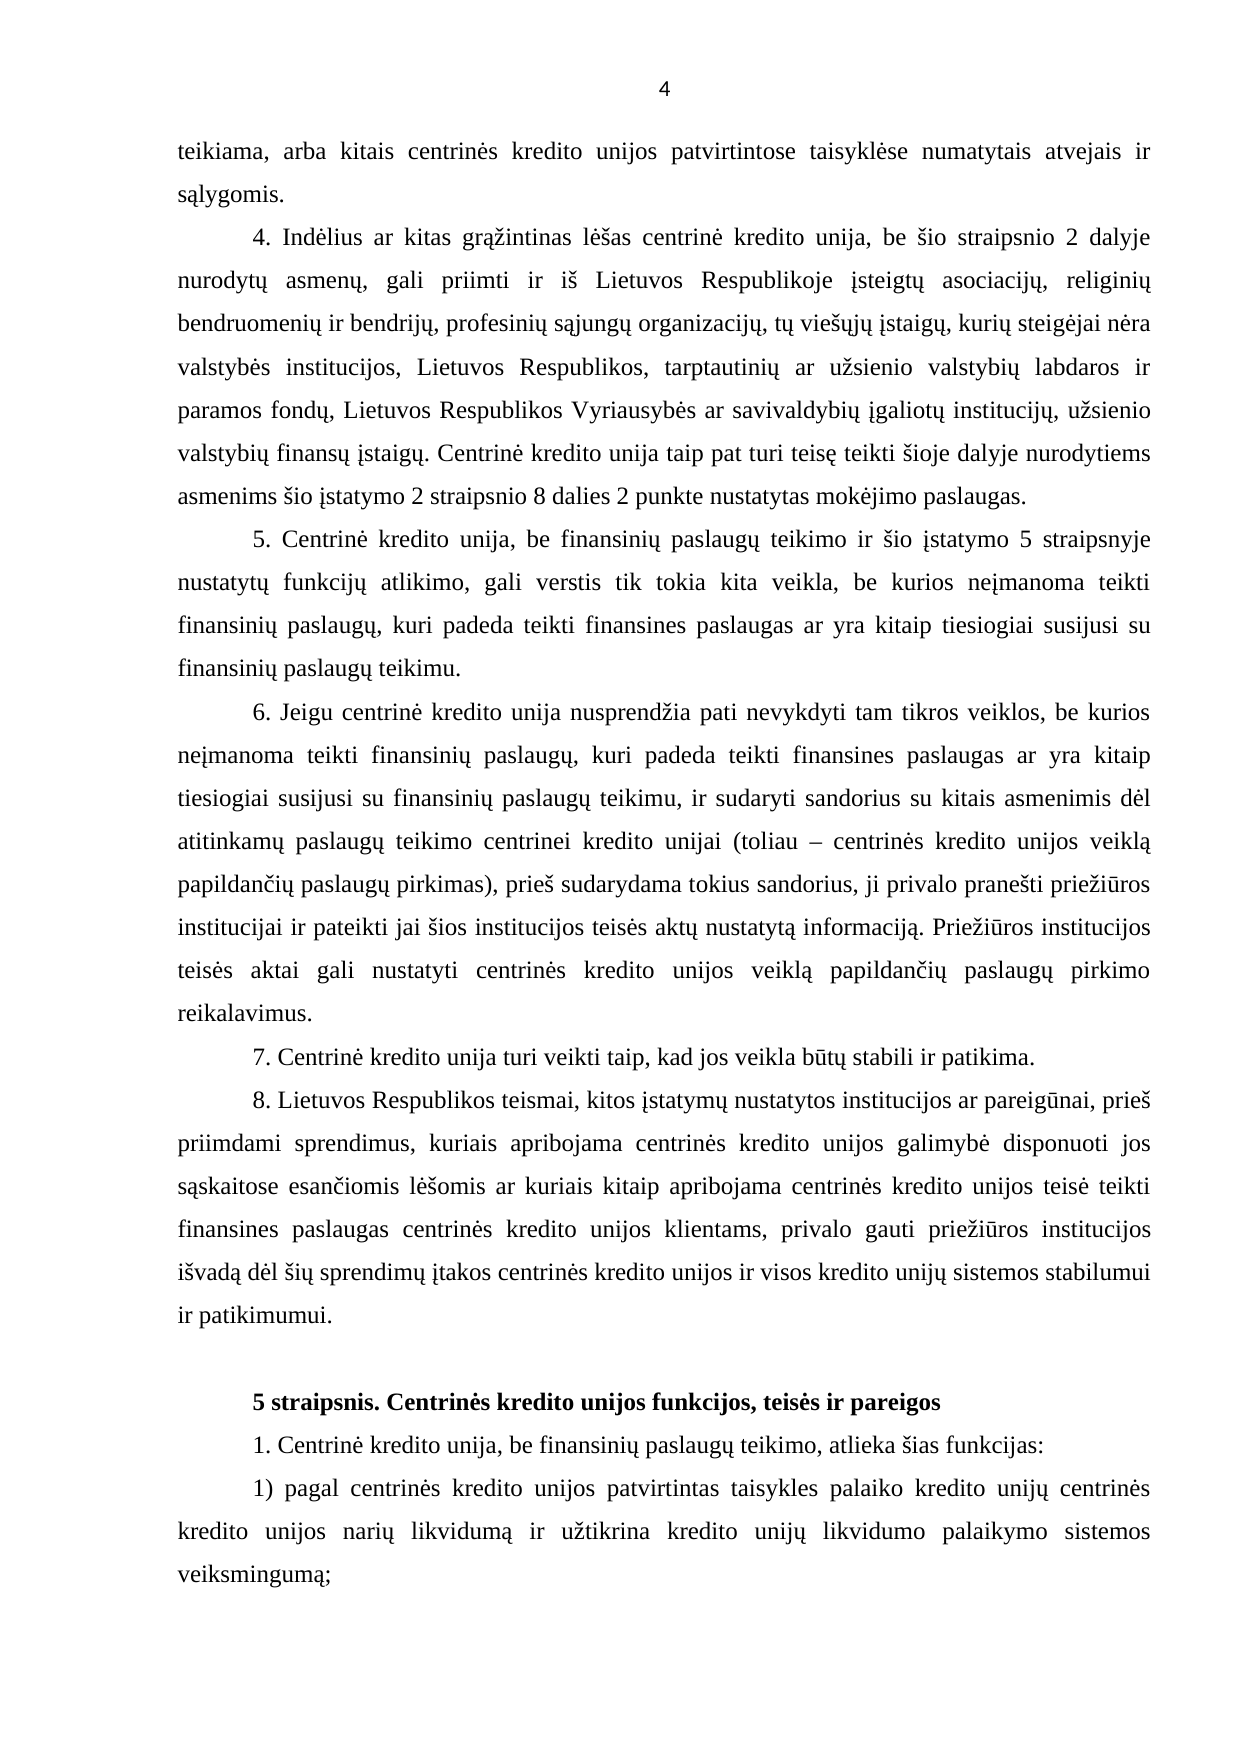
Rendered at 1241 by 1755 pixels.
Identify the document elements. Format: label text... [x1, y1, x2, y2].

text 5. Centrinė kredito unija, be finansinių paslaugų teikimo ir šio įstatymo 5 straipsnyje nustatytų funkcijų atlikimo, gali verstis tik tokia kita veikla, be kurios neįmanoma teikti finansinių paslaugų, kuri padeda teikti finansines paslaugas ar yra kitaip tiesiogiai susijusi su finansinių paslaugų teikimu. [177, 524, 1152, 682]
text 8. Lietuvos Respublikos teismai, kitos įstatymų nustatytos institucijos ar pareigūnai, prieš priimdami sprendimus, kuriais apribojama centrinės kredito unijos galimybė disponuoti jos sąskaitose esančiomis lėšomis ar kuriais kitaip apribojama centrinės kredito unijos teisė teikti finansines paslaugas centrinės kredito unijos klientams, privalo gauti priežiūros institucijos išvadą dėl šių sprendimų įtakos centrinės kredito unijos ir visos kredito unijų sistemos stabilumui ir patikimumui. [177, 1085, 1152, 1329]
text 7. Centrinė kredito unija turi veikti taip, kad jos veikla būtų stabili ir patikima. [177, 1042, 1152, 1070]
text 1) pagal centrinės kredito unijos patvirtintas taisykles palaiko kredito unijų centrinės kredito unijos narių likvidumą ir užtikrina kredito unijų likvidumo palaikymo sistemos veiksmingumą; [177, 1473, 1152, 1588]
text 6. Jeigu centrinė kredito unija nusprendžia pati nevykdyti tam tikros veiklos, be kurios neįmanoma teikti finansinių paslaugų, kuri padeda teikti finansines paslaugas ar yra kitaip tiesiogiai susijusi su finansinių paslaugų teikimu, ir sudaryti sandorius su kitais asmenimis dėl atitinkamų paslaugų teikimo centrinei kredito unijai (toliau – centrinės kredito unijos veiklą papildančių paslaugų pirkimas), prieš sudarydama tokius sandorius, ji privalo pranešti priežiūros institucijai ir pateikti jai šios institucijos teisės aktų nustatytą informaciją. Priežiūros institucijos teisės aktai gali nustatyti centrinės kredito unijos veiklą papildančių paslaugų pirkimo reikalavimus. [177, 697, 1152, 1027]
text 1. Centrinė kredito unija, be finansinių paslaugų teikimo, atlieka šias funkcijas: [177, 1430, 1152, 1458]
text 5 straipsnis. Centrinės kredito unijos funkcijos, teisės ir pareigos [177, 1387, 1152, 1415]
text teikiama, arba kitais centrinės kredito unijos patvirtintose taisyklėse numatytais atvejais ir sąlygomis. [177, 136, 1152, 208]
text 4. Indėlius ar kitas grąžintinas lėšas centrinė kredito unija, be šio straipsnio 2 dalyje nurodytų asmenų, gali priimti ir iš Lietuvos Respublikoje įsteigtų asociacijų, religinių bendruomenių ir bendrijų, profesinių sąjungų organizacijų, tų viešųjų įstaigų, kurių steigėjai nėra valstybės institucijos, Lietuvos Respublikos, tarptautinių ar užsienio valstybių labdaros ir paramos fondų, Lietuvos Respublikos Vyriausybės ar savivaldybių įgaliotų institucijų, užsienio valstybių finansų įstaigų. Centrinė kredito unija taip pat turi teisę teikti šioje dalyje nurodytiems asmenims šio įstatymo 2 straipsnio 8 dalies 2 punkte nustatytas mokėjimo paslaugas. [177, 222, 1152, 510]
